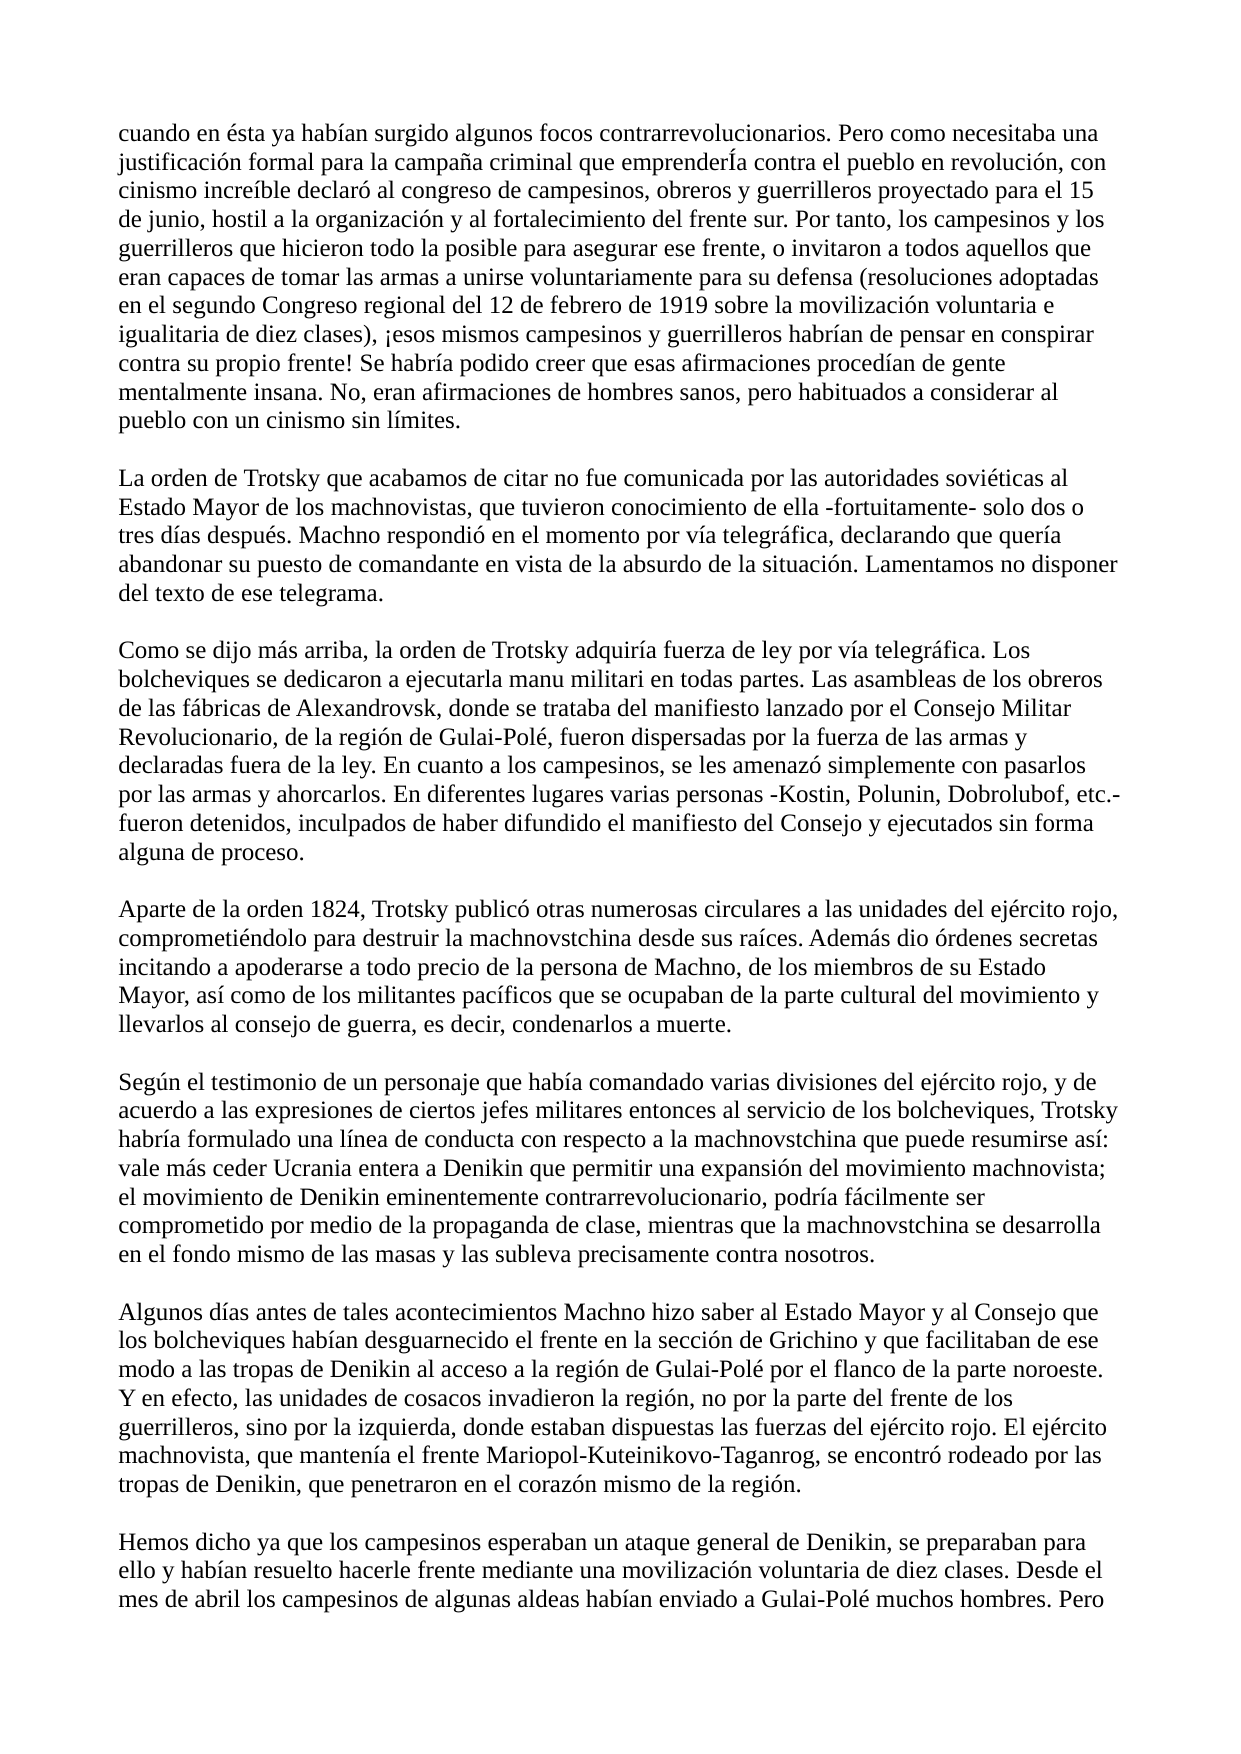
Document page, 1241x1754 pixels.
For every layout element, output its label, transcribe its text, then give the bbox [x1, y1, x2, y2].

text cuando en ésta ya habían surgido algunos focos contrarrevolucionarios. Pero como necesitaba una justificación formal para la campaña criminal que emprenderÍa contra el pueblo en revolución, con cinismo increíble declaró al congreso de campesinos, obreros y guerrilleros proyectado para el 15 de junio, hostil a la organización y al fortalecimiento del frente sur. Por tanto, los campesinos y los guerrilleros que hicieron todo la posible para asegurar ese frente, o invitaron a todos aquellos que eran capaces de tomar las armas a unirse voluntariamente para su defensa (resoluciones adoptadas en el segundo Congreso regional del 12 de febrero de 1919 sobre la movilización voluntaria e igualitaria de diez clases), ¡esos mismos campesinos y guerrilleros habrían de pensar en conspirar contra su propio frente! Se habría podido creer que esas afirmaciones procedían de gente mentalmente insana. No, eran afirmaciones de hombres sanos, pero habituados a considerar al pueblo con un cinismo sin límites. [118, 118, 1122, 434]
text Según el testimonio de un personaje que había comandado varias divisiones del ejército rojo, y de acuerdo a las expresiones de ciertos jefes militares entonces al servicio de los bolcheviques, Trotsky habría formulado una línea de conducta con respecto a la machnovstchina que puede resumirse así: vale más ceder Ucrania entera a Denikin que permitir una expansión del movimiento machnovista; el movimiento de Denikin eminentemente contrarrevolucionario, podría fácilmente ser comprometido por medio de la propaganda de clase, mientras que la machnovstchina se desarrolla en el fondo mismo de las masas y las subleva precisamente contra nosotros. [118, 1067, 1122, 1268]
text Hemos dicho ya que los campesinos esperaban un ataque general de Denikin, se preparaban para ello y habían resuelto hacerle frente mediante una movilización voluntaria de diez clases. Desde el mes de abril los campesinos de algunas aldeas habían enviado a Gulai-Polé muchos hombres. Pero [118, 1527, 1122, 1613]
text Algunos días antes de tales acontecimientos Machno hizo saber al Estado Mayor y al Consejo que los bolcheviques habían desguarnecido el frente en la sección de Grichino y que facilitaban de ese modo a las tropas de Denikin al acceso a la región de Gulai-Polé por el flanco de la parte noroeste. Y en efecto, las unidades de cosacos invadieron la región, no por la parte del frente de los guerrilleros, sino por la izquierda, donde estaban dispuestas las fuerzas del ejército rojo. El ejército machnovista, que mantenía el frente Mariopol-Kuteinikovo-Taganrog, se encontró rodeado por las tropas de Denikin, que penetraron en el corazón mismo de la región. [118, 1297, 1122, 1498]
text Como se dijo más arriba, la orden de Trotsky adquiría fuerza de ley por vía telegráfica. Los bolcheviques se dedicaron a ejecutarla manu militari en todas partes. Las asambleas de los obreros de las fábricas de Alexandrovsk, donde se trataba del manifiesto lanzado por el Consejo Militar Revolucionario, de la región de Gulai-Polé, fueron dispersadas por la fuerza de las armas y declaradas fuera de la ley. En cuanto a los campesinos, se les amenazó simplemente con pasarlos por las armas y ahorcarlos. En diferentes lugares varias personas -Kostin, Polunin, Dobrolubof, etc.- fueron detenidos, inculpados de haber difundido el manifiesto del Consejo y ejecutados sin forma alguna de proceso. [118, 636, 1122, 866]
text La orden de Trotsky que acabamos de citar no fue comunicada por las autoridades soviéticas al Estado Mayor de los machnovistas, que tuvieron conocimiento de ella -fortuitamente- solo dos o tres días después. Machno respondió en el momento por vía telegráfica, declarando que quería abandonar su puesto de comandante en vista de la absurdo de la situación. Lamentamos no disponer del texto de ese telegrama. [118, 463, 1122, 607]
text Aparte de la orden 1824, Trotsky publicó otras numerosas circulares a las unidades del ejército rojo, comprometiéndolo para destruir la machnovstchina desde sus raíces. Además dio órdenes secretas incitando a apoderarse a todo precio de la persona de Machno, de los miembros de su Estado Mayor, así como de los militantes pacíficos que se ocupaban de la parte cultural del movimiento y llevarlos al consejo de guerra, es decir, condenarlos a muerte. [118, 894, 1122, 1038]
